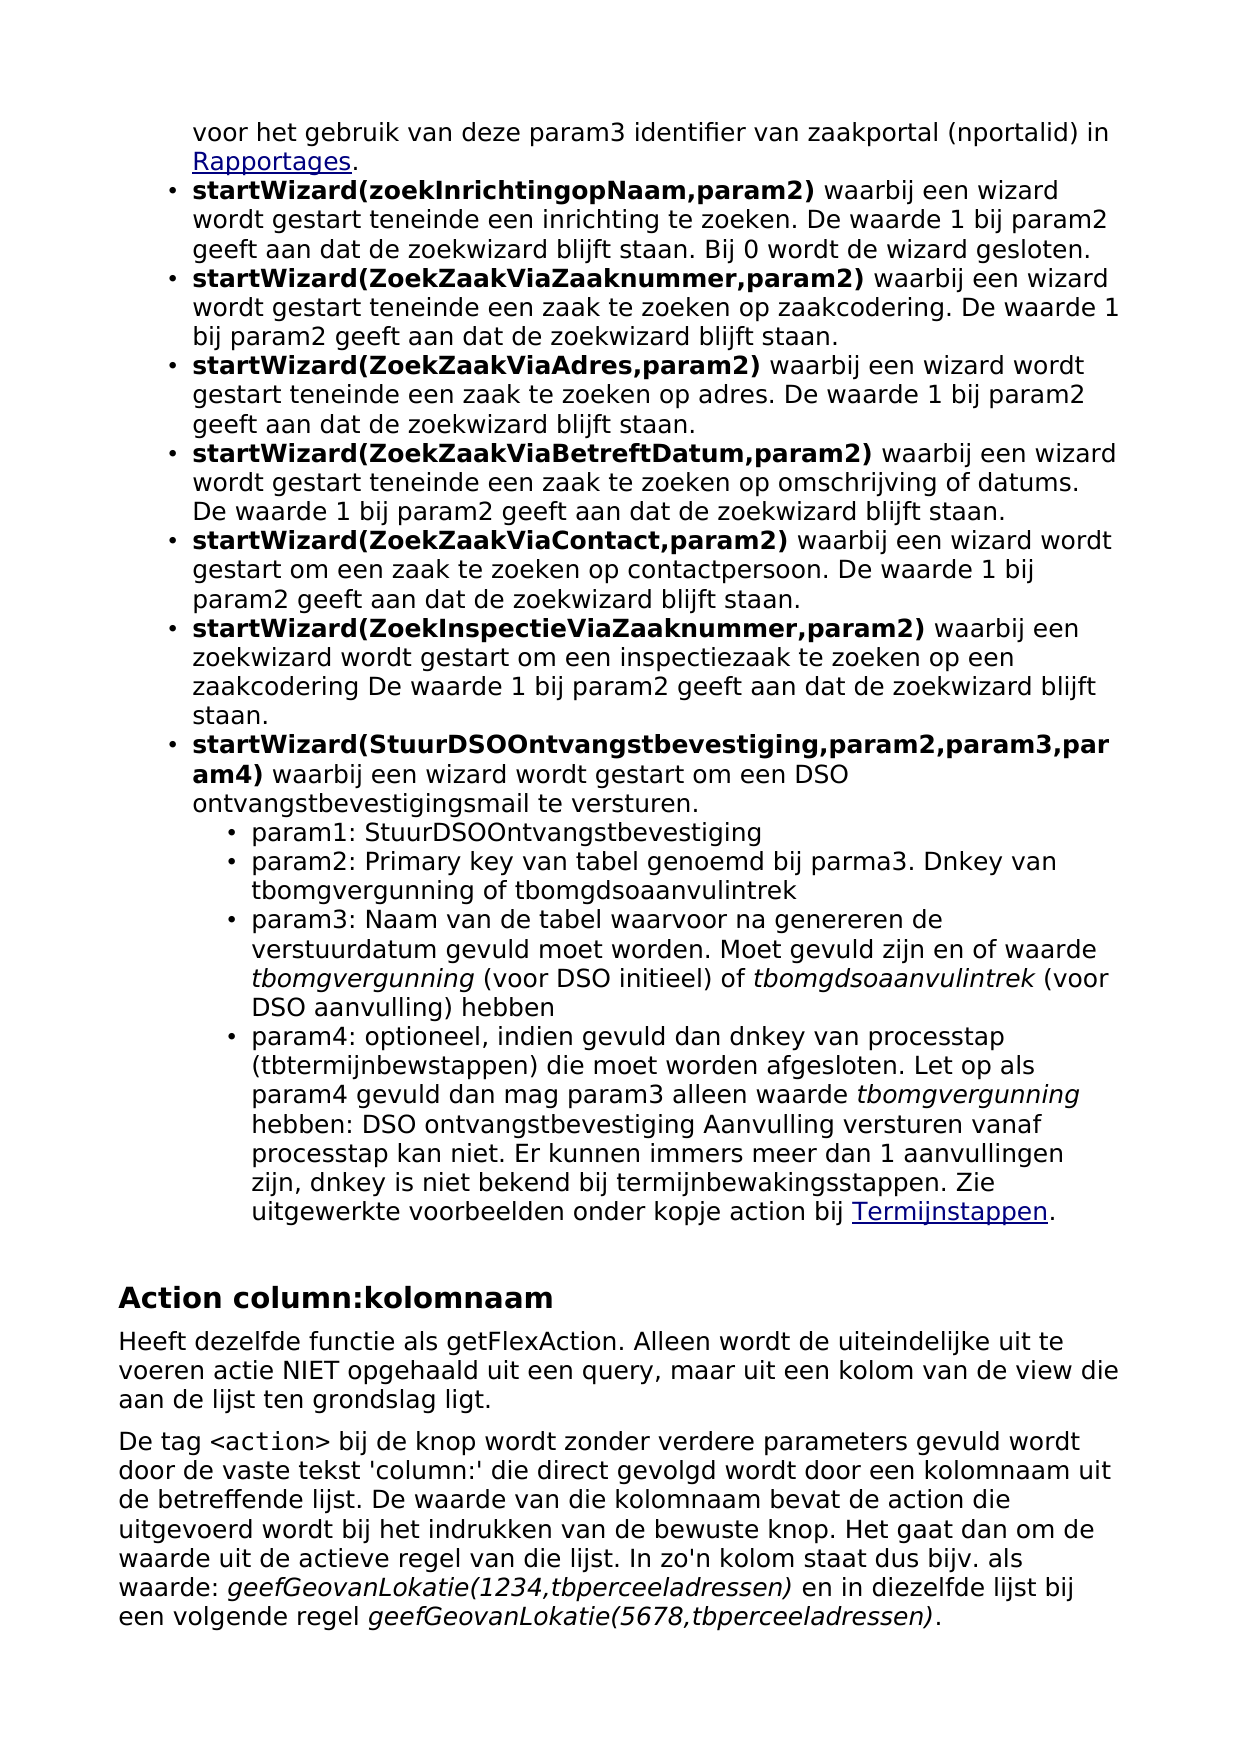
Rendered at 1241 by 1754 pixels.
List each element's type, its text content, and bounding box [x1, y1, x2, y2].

list startWizard(StuurDSOOntvangstbevestiging,param2,param3,param4) waarbij een wizard wordt gestart om een DSO ontvangstbevestigingsmail te versturen. [177, 731, 1122, 818]
list startWizard(zoekInrichtingopNaam,param2) waarbij een wizard wordt gestart teneinde een inrichting te zoeken. De waarde 1 bij param2 geeft aan dat de zoekwizard blijft staan. Bij 0 wordt de wizard gesloten. [177, 176, 1122, 264]
list param4: optioneel, indien gevuld dan dnkey van processtap (tbtermijnbewstappen) die moet worden afgesloten. Let op als param4 gevuld dan mag param3 alleen waarde tbomgvergunning hebben: DSO ontvangstbevestiging Aanvulling versturen vanaf processtap kan niet. Er kunnen immers meer dan 1 aanvullingen zijn, dnkey is niet bekend bij termijnbewakingsstappen. Zie uitgewerkte voorbeelden onder kopje action bij Termijnstappen. [236, 1022, 1122, 1226]
text De tag <action> bij de knop wordt zonder verdere parameters gevuld wordt door de vaste tekst 'column:' die direct gevolgd wordt door een kolomnaam uit de betreffende lijst. De waarde van die kolomnaam bevat de action die uitgevoerd wordt bij het indrukken van de bewuste knop. Het gaat dan om de waarde uit de actieve regel van die lijst. In zo'n kolom staat dus bijv. als waarde: geefGeovanLokatie(1234,tbperceeladressen) en in diezelfde lijst bij een volgende regel geefGeovanLokatie(5678,tbperceeladressen). [118, 1427, 1122, 1632]
list startWizard(ZoekZaakViaAdres,param2) waarbij een wizard wordt gestart teneinde een zaak te zoeken op adres. De waarde 1 bij param2 geeft aan dat de zoekwizard blijft staan. [177, 351, 1122, 439]
list startWizard(ZoekInspectieViaZaaknummer,param2) waarbij een zoekwizard wordt gestart om een inspectiezaak te zoeken op een zaakcodering De waarde 1 bij param2 geeft aan dat de zoekwizard blijft staan. [177, 614, 1122, 731]
list voor het gebruik van deze param3 identifier van zaakportal (nportalid) in Rapportages. [177, 118, 1122, 176]
list param2: Primary key van tabel genoemd bij parma3. Dnkey van tbomgvergunning of tbomgdsoaanvulintrek [236, 847, 1122, 906]
list startWizard(ZoekZaakViaZaaknummer,param2) waarbij een wizard wordt gestart teneinde een zaak te zoeken op zaakcodering. De waarde 1 bij param2 geeft aan dat de zoekwizard blijft staan. [177, 264, 1122, 351]
list startWizard(ZoekZaakViaContact,param2) waarbij een wizard wordt gestart om een zaak te zoeken op contactpersoon. De waarde 1 bij param2 geeft aan dat de zoekwizard blijft staan. [177, 526, 1122, 614]
list param1: StuurDSOOntvangstbevestiging [236, 818, 1122, 847]
list param3: Naam van de tabel waarvoor na genereren de verstuurdatum gevuld moet worden. Moet gevuld zijn en of waarde tbomgvergunning (voor DSO initieel) of tbomgdsoaanvulintrek (voor DSO aanvulling) hebben [236, 906, 1122, 1022]
subtitle Action column:kolomnaam [118, 1281, 1122, 1315]
text Heeft dezelfde functie als getFlexAction. Alleen wordt de uiteindelijke uit te voeren actie NIET opgehaald uit een query, maar uit een kolom van de view die aan de lijst ten grondslag ligt. [118, 1327, 1122, 1415]
list startWizard(ZoekZaakViaBetreftDatum,param2) waarbij een wizard wordt gestart teneinde een zaak te zoeken op omschrijving of datums. De waarde 1 bij param2 geeft aan dat de zoekwizard blijft staan. [177, 439, 1122, 526]
